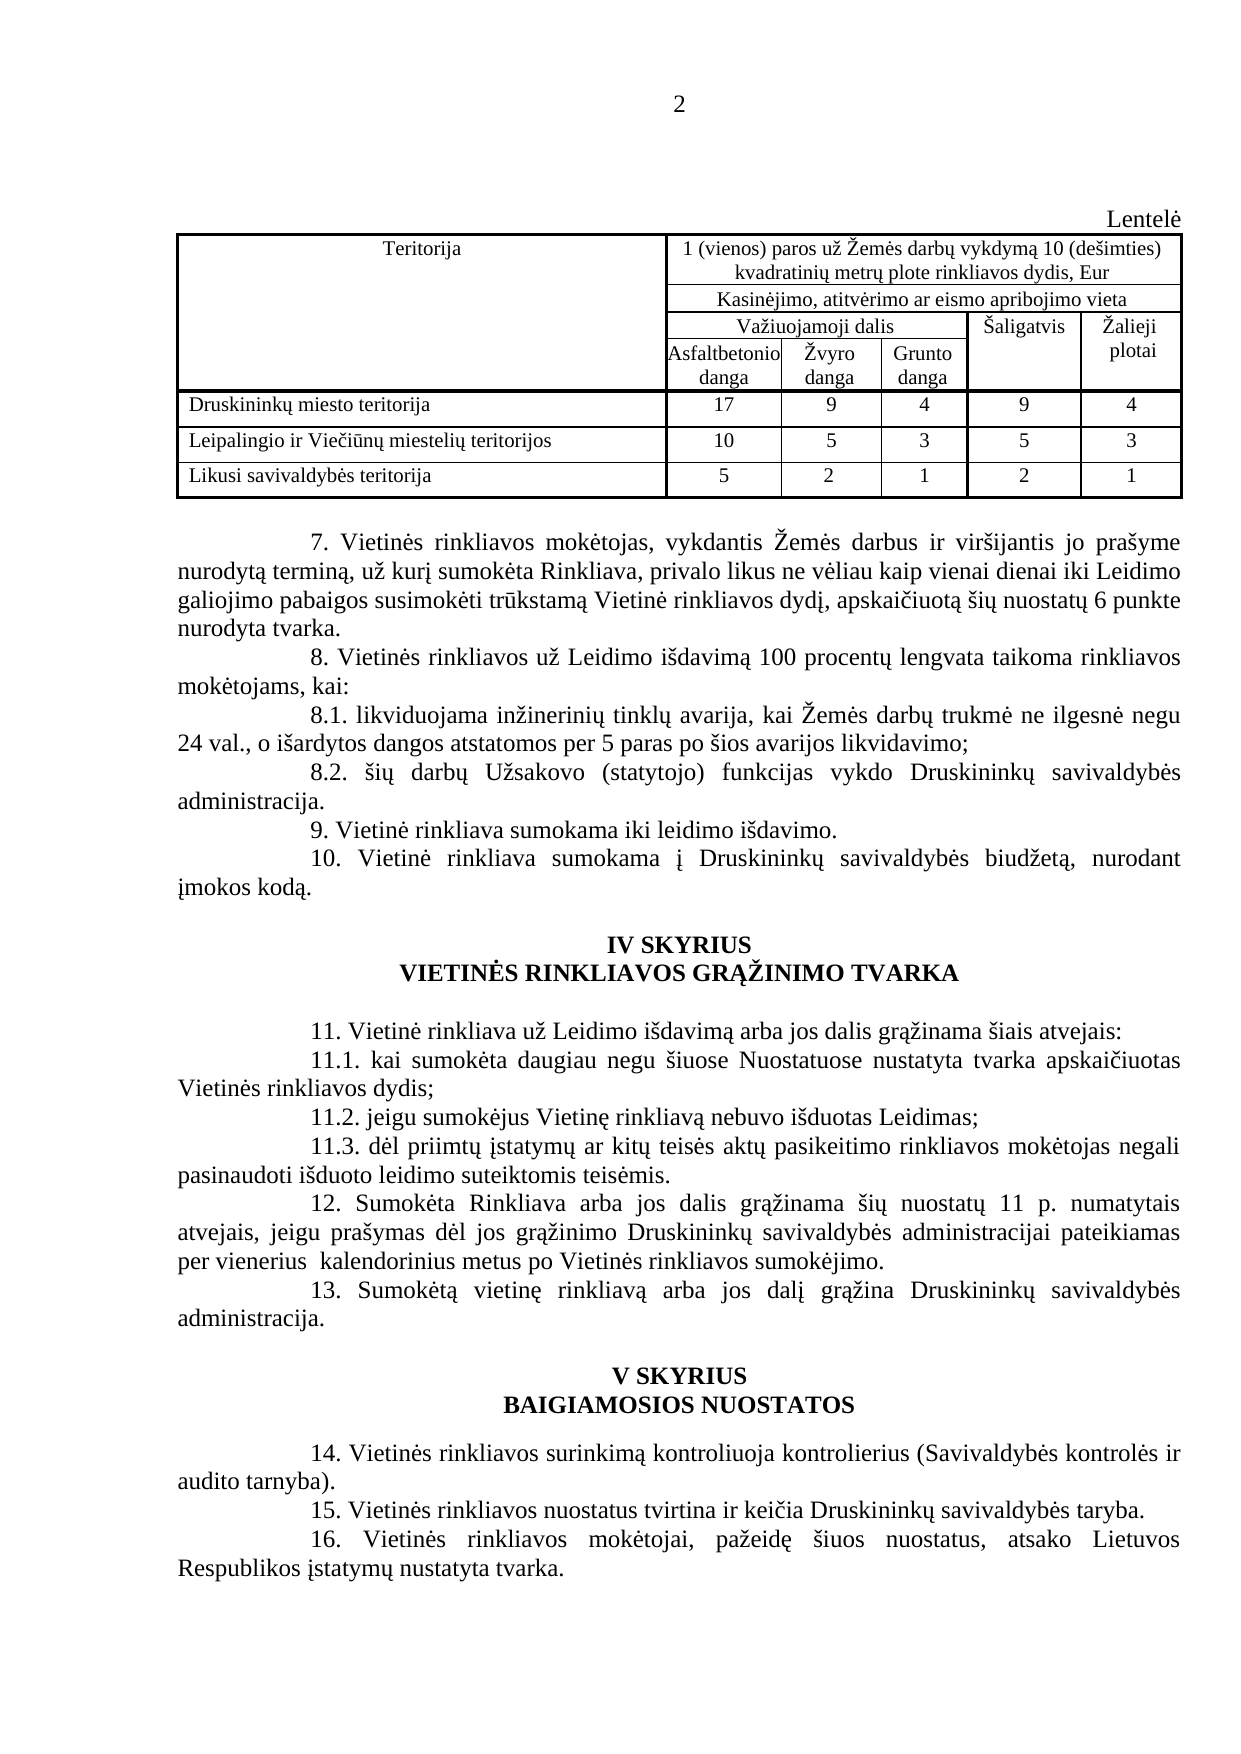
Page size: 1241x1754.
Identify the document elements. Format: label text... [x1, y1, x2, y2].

text 11.3. dėl priimtų įstatymų ar kitų teisės aktų pasikeitimo rinkliavos mokėtojas negali pasinaudoti išduoto leidimo suteiktomis teisėmis. [177, 1131, 1181, 1188]
table_cell 2 [969, 463, 1080, 496]
table_cell 17 [668, 393, 781, 426]
text 8.2. šių darbų Užsakovo (statytojo) funkcijas vykdo Druskininkų savivaldybės administracija. [177, 757, 1181, 815]
table_cell 3 [882, 428, 966, 462]
text IV SKYRIUS [177, 930, 1181, 958]
table_cell Druskininkų miesto teritorija [179, 393, 665, 426]
text 11. Vietinė rinkliava už Leidimo išdavimą arba jos dalis grąžinama šiais atvejais: [177, 1016, 1181, 1045]
text 8. Vietinės rinkliavos už Leidimo išdavimą 100 procentų lengvata taikoma rinkliavos mokėtojams, kai: [177, 642, 1181, 700]
text 11.1. kai sumokėta daugiau negu šiuose Nuostatuose nustatyta tvarka apskaičiuotas Vietinės rinkliavos dydis; [177, 1045, 1181, 1102]
text 15. Vietinės rinkliavos nuostatus tvirtina ir keičia Druskininkų savivaldybės taryba. [177, 1495, 1181, 1524]
table_cell Žvyro danga [782, 339, 881, 389]
text 12. Sumokėta Rinkliava arba jos dalis grąžinama šių nuostatų 11 p. numatytais atvejais, jeigu prašymas dėl jos grąžinimo Druskininkų savivaldybės administracijai pateikiamas per vienerius kalendorinius metus po Vietinės rinkliavos sumokėjimo. [177, 1188, 1181, 1275]
table_header Teritorija [179, 236, 665, 389]
text 16. Vietinės rinkliavos mokėtojai, pažeidę šiuos nuostatus, atsako Lietuvos Respublikos įstatymų nustatyta tvarka. [177, 1524, 1181, 1581]
table_cell Kasinėjimo, atitvėrimo ar eismo apribojimo vieta [668, 285, 1180, 311]
text 10. Vietinė rinkliava sumokama į Druskininkų savivaldybės biudžetą, nurodant įmokos kodą. [177, 843, 1181, 901]
table_cell Asfaltbetonio danga [668, 339, 781, 389]
text 14. Vietinės rinkliavos surinkimą kontroliuoja kontrolierius (Savivaldybės kontrolės ir audito tarnyba). [177, 1438, 1181, 1495]
table_cell 4 [882, 393, 966, 426]
table_cell 5 [782, 428, 881, 462]
text VIETINĖS RINKLIAVOS GRĄŽINIMO TVARKA [177, 958, 1181, 987]
table_cell 1 [1082, 463, 1180, 496]
table_cell 9 [969, 393, 1080, 426]
table_cell 1 [882, 463, 966, 496]
table_header 1 (vienos) paros už Žemės darbų vykdymą 10 (dešimties) kvadratinių metrų plote rinkliavos dydis, Eur [668, 236, 1180, 284]
table_cell 3 [1082, 428, 1180, 462]
text BAIGIAMOSIOS NUOSTATOS [177, 1390, 1181, 1418]
table_cell Šaligatvis [969, 313, 1080, 389]
table_cell Grunto danga [882, 339, 966, 389]
table_cell 9 [782, 393, 881, 426]
table_cell 5 [969, 428, 1080, 462]
table_cell Žalieji plotai [1082, 313, 1180, 389]
text Lentelė [177, 204, 1181, 232]
text 11.2. jeigu sumokėjus Vietinę rinkliavą nebuvo išduotas Leidimas; [177, 1102, 1181, 1131]
text 13. Sumokėtą vietinę rinkliavą arba jos dalį grąžina Druskininkų savivaldybės administracija. [177, 1275, 1181, 1332]
table_cell Likusi savivaldybės teritorija [179, 463, 665, 496]
text 7. Vietinės rinkliavos mokėtojas, vykdantis Žemės darbus ir viršijantis jo prašyme nurodytą terminą, už kurį sumokėta Rinkliava, privalo likus ne vėliau kaip vienai dienai iki Leidimo galiojimo pabaigos susimokėti trūkstamą Vietinė rinkliavos dydį, apskaičiuotą šių nuostatų 6 punkte nurodyta tvarka. [177, 527, 1181, 642]
table_cell 10 [668, 428, 781, 462]
table_cell Leipalingio ir Viečiūnų miestelių teritorijos [179, 428, 665, 462]
table_cell 4 [1082, 393, 1180, 426]
table_cell Važiuojamoji dalis [668, 313, 966, 338]
text 8.1. likviduojama inžinerinių tinklų avarija, kai Žemės darbų trukmė ne ilgesnė negu 24 val., o išardytos dangos atstatomos per 5 paras po šios avarijos likvidavimo; [177, 700, 1181, 757]
table_cell 5 [668, 463, 781, 496]
text 9. Vietinė rinkliava sumokama iki leidimo išdavimo. [177, 815, 1181, 843]
table_cell 2 [782, 463, 881, 496]
text V SKYRIUS [177, 1361, 1181, 1390]
